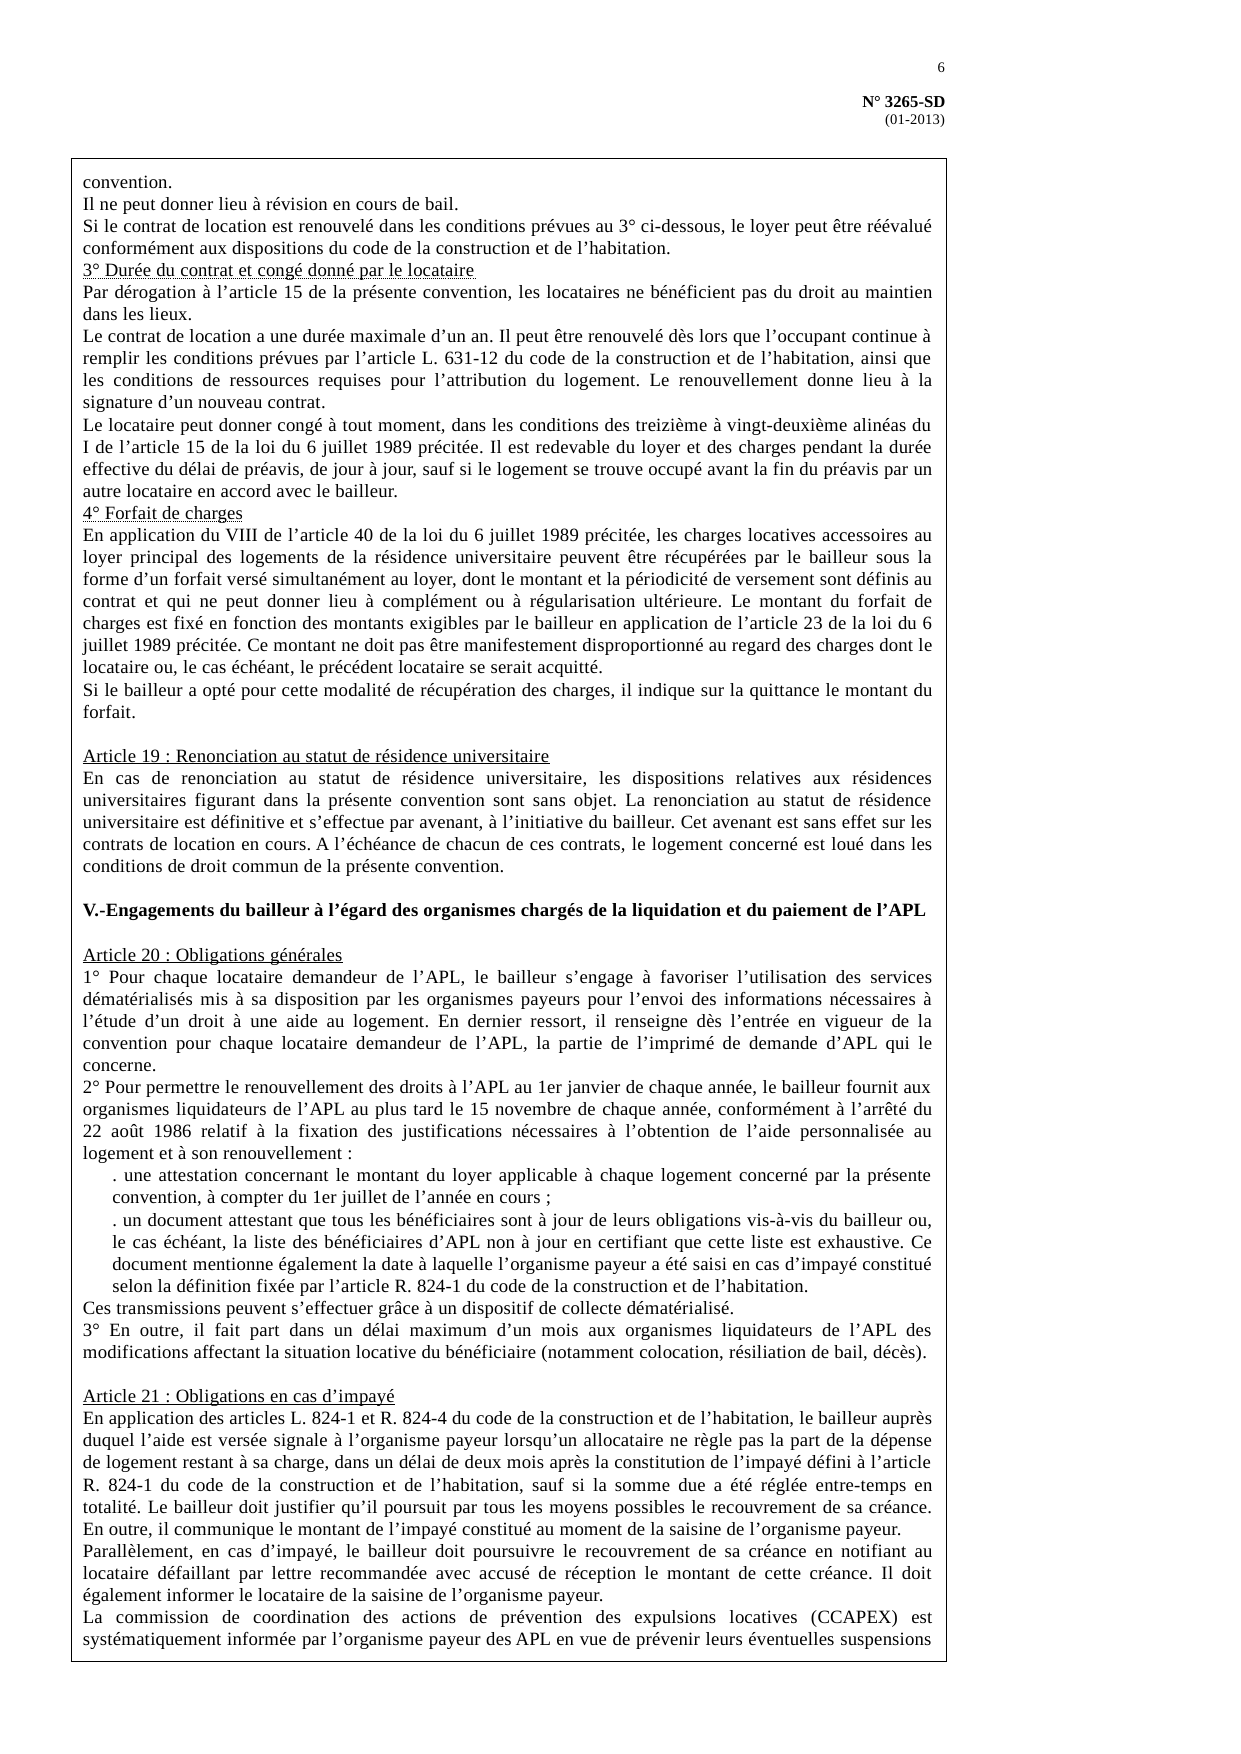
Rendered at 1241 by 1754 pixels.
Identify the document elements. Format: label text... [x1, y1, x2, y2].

table_cell convention. Il ne peut donner lieu à révision en cours de bail. Si le contrat de location est renouvelé dans les conditions prévues au 3° ci-dessous, le loyer peut être réévalué conformément aux dispositions du code de la construction et de l’habitation. 3° Durée du contrat et congé donné par le locataire Par dérogation à l’article 15 de la présente convention, les locataires ne bénéficient pas du droit au maintien dans les lieux. Le contrat de location a une durée maximale d’un an. Il peut être renouvelé dès lors que l’occupant continue à remplir les conditions prévues par l’article L. 631-12 du code de la construction et de l’habitation, ainsi que les conditions de ressources requises pour l’attribution du logement. Le renouvellement donne lieu à la signature d’un nouveau contrat. Le locataire peut donner congé à tout moment, dans les conditions des treizième à vingt-deuxième alinéas du I de l’article 15 de la loi du 6 juillet 1989 précitée. Il est redevable du loyer et des charges pendant la durée effective du délai de préavis, de jour à jour, sauf si le logement se trouve occupé avant la fin du préavis par un autre locataire en accord avec le bailleur. 4° Forfait de charges En application du VIII de l’article 40 de la loi du 6 juillet 1989 précitée, les charges locatives accessoires au loyer principal des logements de la résidence universitaire peuvent être récupérées par le bailleur sous la forme d’un forfait versé simultanément au loyer, dont le montant et la périodicité de versement sont définis au contrat et qui ne peut donner lieu à complément ou à régularisation ultérieure. Le montant du forfait de charges est fixé en fonction des montants exigibles par le bailleur en application de l’article 23 de la loi du 6 juillet 1989 précitée. Ce montant ne doit pas être manifestement disproportionné au regard des charges dont le locataire ou, le cas échéant, le précédent locataire se serait acquitté. Si le bailleur a opté pour cette modalité de récupération des charges, il indique sur la quittance le montant du forfait. Article 19 : Renonciation au statut de résidence universitaire En cas de renonciation au statut de résidence universitaire, les dispositions relatives aux résidences universitaires figurant dans la présente convention sont sans objet. La renonciation au statut de résidence universitaire est définitive et s’effectue par avenant, à l’initiative du bailleur. Cet avenant est sans effet sur les contrats de location en cours. A l’échéance de chacun de ces contrats, le logement concerné est loué dans les conditions de droit commun de la présente convention. V.-Engagements du bailleur à l’égard des organismes chargés de la liquidation et du paiement de l’APL Article 20 : Obligations générales 1° Pour chaque locataire demandeur de l’APL, le bailleur s’engage à favoriser l’utilisation des services dématérialisés mis à sa disposition par les organismes payeurs pour l’envoi des informations nécessaires à l’étude d’un droit à une aide au logement. En dernier ressort, il renseigne dès l’entrée en vigueur de la convention pour chaque locataire demandeur de l’APL, la partie de l’imprimé de demande d’APL qui le concerne. 2° Pour permettre le renouvellement des droits à l’APL au 1er janvier de chaque année, le bailleur fournit aux organismes liquidateurs de l’APL au plus tard le 15 novembre de chaque année, conformément à l’arrêté du 22 août 1986 relatif à la fixation des justifications nécessaires à l’obtention de l’aide personnalisée au logement et à son renouvellement : . une attestation concernant le montant du loyer applicable à chaque logement concerné par la présente convention, à compter du 1er juillet de l’année en cours ; . un document attestant que tous les bénéficiaires sont à jour de leurs obligations vis-à-vis du bailleur ou, le cas échéant, la liste des bénéficiaires d’APL non à jour en certifiant que cette liste est exhaustive. Ce document mentionne également la date à laquelle l’organisme payeur a été saisi en cas d’impayé constitué selon la définition fixée par l’article R. 824-1 du code de la construction et de l’habitation. Ces transmissions peuvent s’effectuer grâce à un dispositif de collecte dématérialisé. 3° En outre, il fait part dans un délai maximum d’un mois aux organismes liquidateurs de l’APL des modifications affectant la situation locative du bénéficiaire (notamment colocation, résiliation de bail, décès). Article 21 : Obligations en cas d’impayé En application des articles L. 824-1 et R. 824-4 du code de la construction et de l’habitation, le bailleur auprès duquel l’aide est versée signale à l’organisme payeur lorsqu’un allocataire ne règle pas la part de la dépense de logement restant à sa charge, dans un délai de deux mois après la constitution de l’impayé défini à l’article R. 824-1 du code de la construction et de l’habitation, sauf si la somme due a été réglée entre-temps en totalité. Le bailleur doit justifier qu’il poursuit par tous les moyens possibles le recouvrement de sa créance. En outre, il communique le montant de l’impayé constitué au moment de la saisine de l’organisme payeur. Parallèlement, en cas d’impayé, le bailleur doit poursuivre le recouvrement de sa créance en notifiant au locataire défaillant par lettre recommandée avec accusé de réception le montant de cette créance. Il doit également informer le locataire de la saisine de l’organisme payeur. La commission de coordination des actions de prévention des expulsions locatives (CCAPEX) est systématiquement informée par l’organisme payeur des APL en vue de prévenir leurs éventuelles suspensions [72, 159, 946, 1661]
